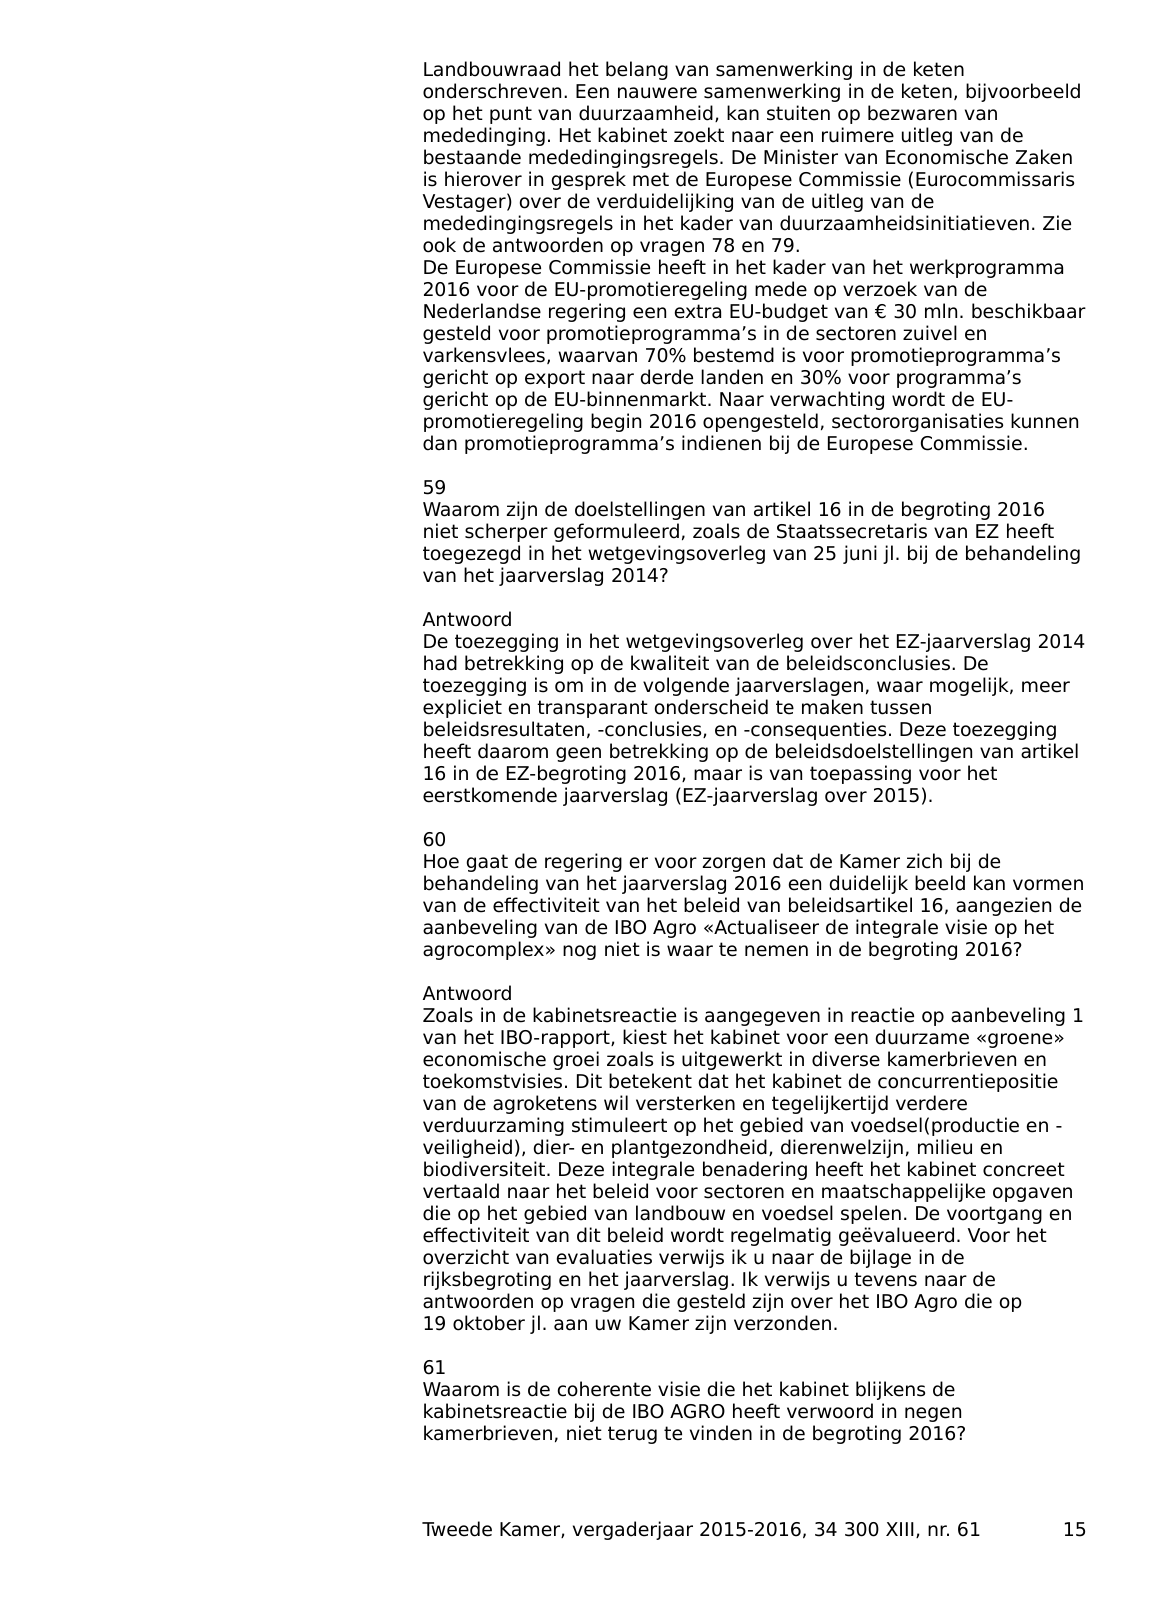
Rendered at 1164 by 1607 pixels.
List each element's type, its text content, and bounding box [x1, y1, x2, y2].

text Antwoord [422, 983, 1087, 1005]
text 59 [422, 477, 1087, 499]
text Waarom zijn de doelstellingen van artikel 16 in de begroting 2016 niet scherper geformuleerd, zoals de Staatssecretaris van EZ heeft toegezegd in het wetgevingsoverleg van 25 juni jl. bij de behandeling van het jaarverslag 2014? [422, 499, 1087, 587]
text De Europese Commissie heeft in het kader van het werkprogramma 2016 voor de EU-promotieregeling mede op verzoek van de Nederlandse regering een extra EU-budget van € 30 mln. beschikbaar gesteld voor promotieprogramma’s in de sectoren zuivel en varkensvlees, waarvan 70% bestemd is voor promotieprogramma’s gericht op export naar derde landen en 30% voor programma’s gericht op de EU-binnenmarkt. Naar verwachting wordt de EU-promotieregeling begin 2016 opengesteld, sectororganisaties kunnen dan promotieprogramma’s indienen bij de Europese Commissie. [422, 257, 1087, 455]
text 61 [422, 1357, 1087, 1379]
text Antwoord [422, 609, 1087, 631]
text Landbouwraad het belang van samenwerking in de keten onderschreven. Een nauwere samenwerking in de keten, bijvoorbeeld op het punt van duurzaamheid, kan stuiten op bezwaren van mededinging. Het kabinet zoekt naar een ruimere uitleg van de bestaande mededingingsregels. De Minister van Economische Zaken is hierover in gesprek met de Europese Commissie (Eurocommissaris Vestager) over de verduidelijking van de uitleg van de mededingingsregels in het kader van duurzaamheidsinitiatieven. Zie ook de antwoorden op vragen 78 en 79. [422, 59, 1087, 257]
text Hoe gaat de regering er voor zorgen dat de Kamer zich bij de behandeling van het jaarverslag 2016 een duidelijk beeld kan vormen van de effectiviteit van het beleid van beleidsartikel 16, aangezien de aanbeveling van de IBO Agro «Actualiseer de integrale visie op het agrocomplex» nog niet is waar te nemen in de begroting 2016? [422, 851, 1087, 961]
text De toezegging in het wetgevingsoverleg over het EZ-jaarverslag 2014 had betrekking op de kwaliteit van de beleidsconclusies. De toezegging is om in de volgende jaarverslagen, waar mogelijk, meer expliciet en transparant onderscheid te maken tussen beleidsresultaten, -conclusies, en -consequenties. Deze toezegging heeft daarom geen betrekking op de beleidsdoelstellingen van artikel 16 in de EZ-begroting 2016, maar is van toepassing voor het eerstkomende jaarverslag (EZ-jaarverslag over 2015). [422, 631, 1087, 807]
text Waarom is de coherente visie die het kabinet blijkens de kabinetsreactie bij de IBO AGRO heeft verwoord in negen kamerbrieven, niet terug te vinden in de begroting 2016? [422, 1379, 1087, 1445]
text 60 [422, 829, 1087, 851]
text Zoals in de kabinetsreactie is aangegeven in reactie op aanbeveling 1 van het IBO-rapport, kiest het kabinet voor een duurzame «groene» economische groei zoals is uitgewerkt in diverse kamerbrieven en toekomstvisies. Dit betekent dat het kabinet de concurrentiepositie van de agroketens wil versterken en tegelijkertijd verdere verduurzaming stimuleert op het gebied van voedsel(productie en -veiligheid), dier- en plantgezondheid, dierenwelzijn, milieu en biodiversiteit. Deze integrale benadering heeft het kabinet concreet vertaald naar het beleid voor sectoren en maatschappelijke opgaven die op het gebied van landbouw en voedsel spelen. De voortgang en effectiviteit van dit beleid wordt regelmatig geëvalueerd. Voor het overzicht van evaluaties verwijs ik u naar de bijlage in de rijksbegroting en het jaarverslag. Ik verwijs u tevens naar de antwoorden op vragen die gesteld zijn over het IBO Agro die op 19 oktober jl. aan uw Kamer zijn verzonden. [422, 1005, 1087, 1335]
